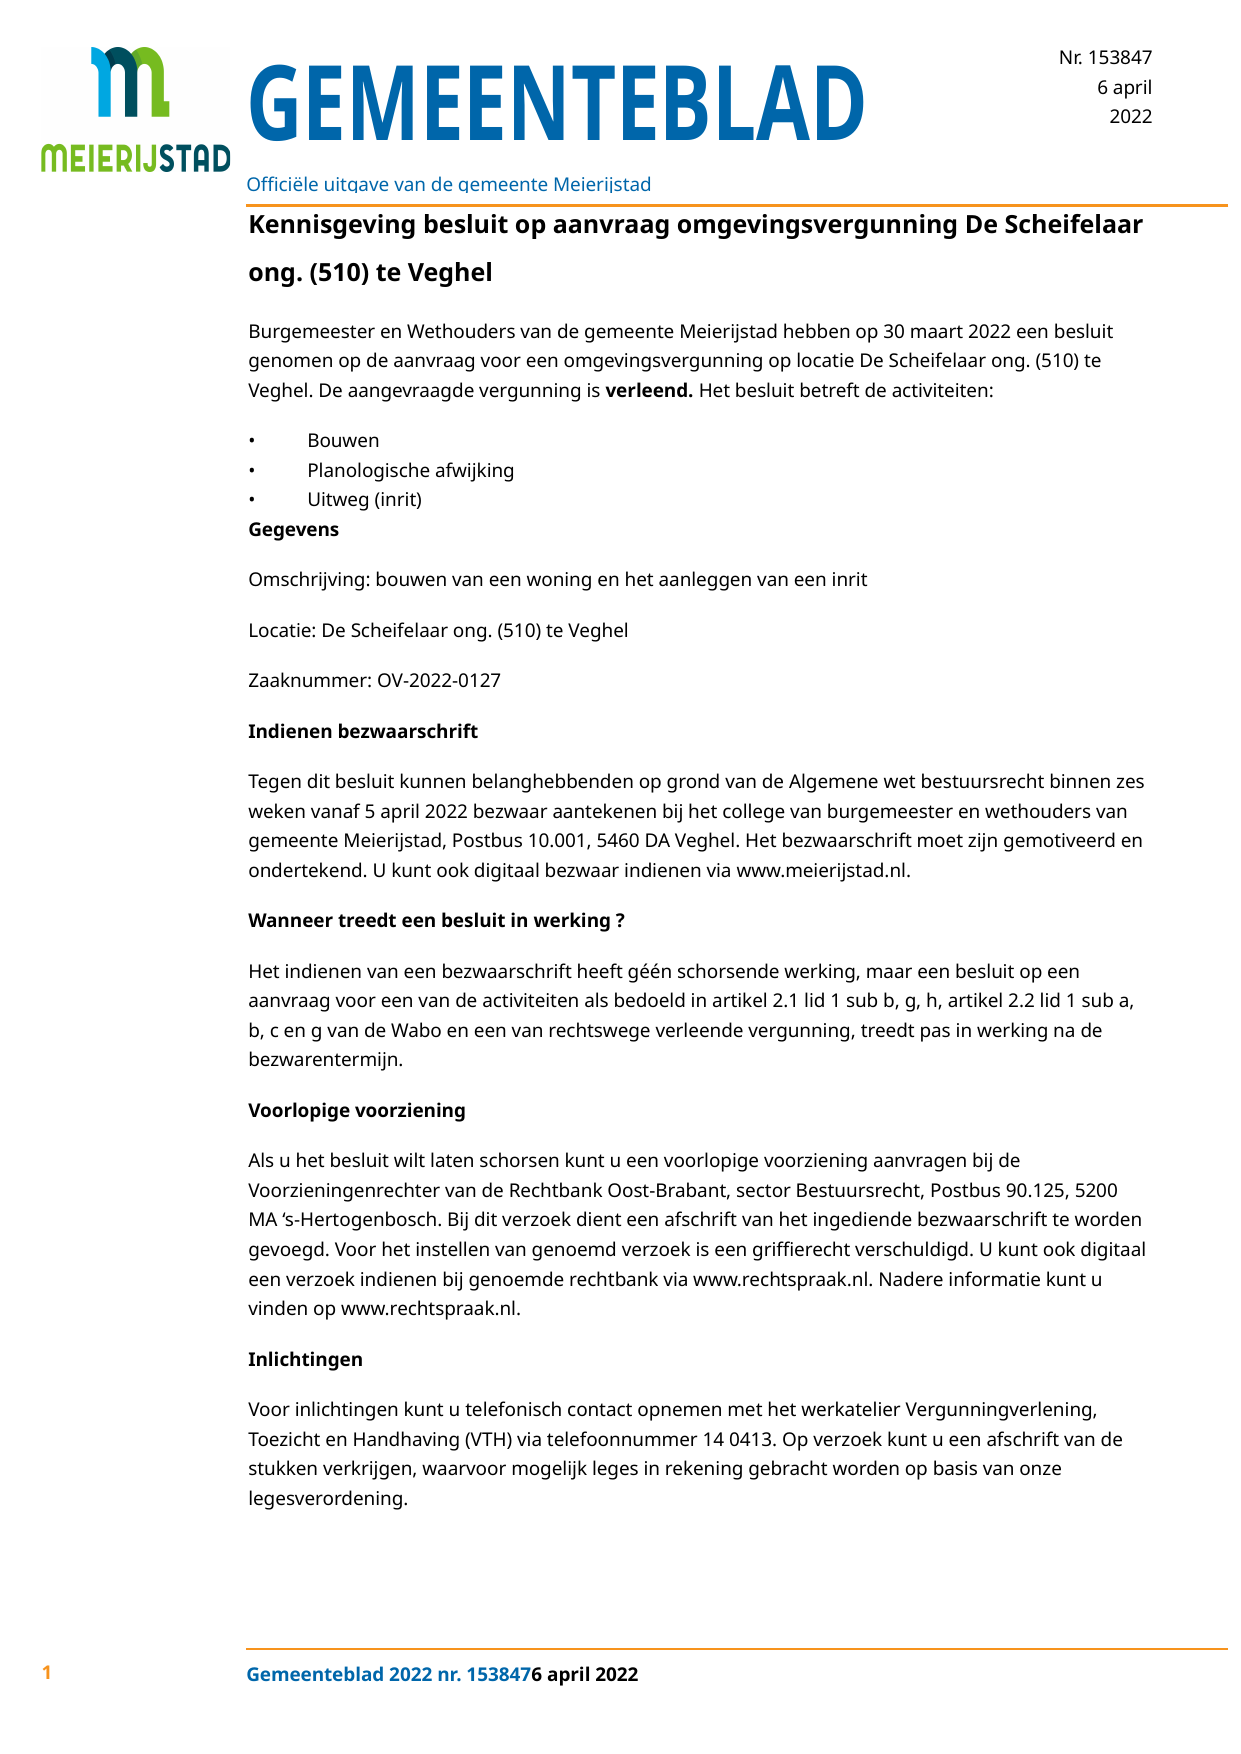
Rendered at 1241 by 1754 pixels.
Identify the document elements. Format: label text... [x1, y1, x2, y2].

text Het indienen van een bezwaarschrift heeft géén schorsende werking, maar een besluit op een aanvraag voor een van de activiteiten als bedoeld in artikel 2.1 lid 1 sub b, g, h, artikel 2.2 lid 1 sub a, b, c en g van de Wabo en een van rechtswege verleende vergunning, treedt pas in werking na de bezwarentermijn. [248, 958, 1152, 1072]
text Tegen dit besluit kunnen belanghebbenden op grond van de Algemene wet bestuursrecht binnen zes weken vanaf 5 april 2022 bezwaar aantekenen bij het college van burgemeester en wethouders van gemeente Meierijstad, Postbus 10.001, 5460 DA Veghel. Het bezwaarschrift moet zijn gemotiveerd en ondertekend. U kunt ook digitaal bezwaar indienen via www.meierijstad.nl. [248, 768, 1152, 883]
text Wanneer treedt een besluit in werking ? [248, 907, 1152, 933]
list Uitweg (inrit) [248, 487, 1152, 512]
text Voor inlichtingen kunt u telefonisch contact opnemen met het werkatelier Vergunningverlening, Toezicht en Handhaving (VTH) via telefoonnummer 14 0413. Op verzoek kunt u een afschrift van de stukken verkrijgen, waarvoor mogelijk leges in rekening gebracht worden op basis van onze legesverordening. [248, 1396, 1152, 1511]
text Inlichtingen [248, 1346, 1152, 1372]
text Burgemeester en Wethouders van de gemeente Meierijstad hebben op 30 maart 2022 een besluit genomen op de aanvraag voor een omgevingsvergunning op locatie De Scheifelaar ong. (510) te Veghel. De aangevraagde vergunning is verleend. Het besluit betreft de activiteiten: [248, 318, 1152, 403]
text Voorlopige voorziening [248, 1097, 1152, 1123]
text Kennisgeving besluit op aanvraag omgevingsvergunning De Scheifelaar ong. (510) te Veghel [248, 207, 1152, 288]
text Indienen bezwaarschrift [248, 718, 1152, 744]
text Locatie: De Scheifelaar ong. (510) te Veghel [248, 617, 1152, 643]
picture [41, 47, 231, 172]
list Bouwen [248, 427, 1152, 453]
text Omschrijving: bouwen van een woning en het aanleggen van een inrit [248, 567, 1152, 592]
text Als u het besluit wilt laten schorsen kunt u een voorlopige voorziening aanvragen bij de Voorzieningenrechter van de Rechtbank Oost-Brabant, sector Bestuursrecht, Postbus 90.125, 5200 MA ‘s-Hertogenbosch. Bij dit verzoek dient een afschrift van het ingediende bezwaarschrift te worden gevoegd. Voor het instellen van genoemd verzoek is een griffierecht verschuldigd. U kunt ook digitaal een verzoek indienen bij genoemde rechtbank via www.rechtspraak.nl. Nadere informatie kunt u vinden op www.rechtspraak.nl. [248, 1147, 1152, 1321]
list Planologische afwijking [248, 457, 1152, 483]
text Zaaknummer: OV-2022-0127 [248, 667, 1152, 693]
text Gegevens [248, 516, 1152, 542]
